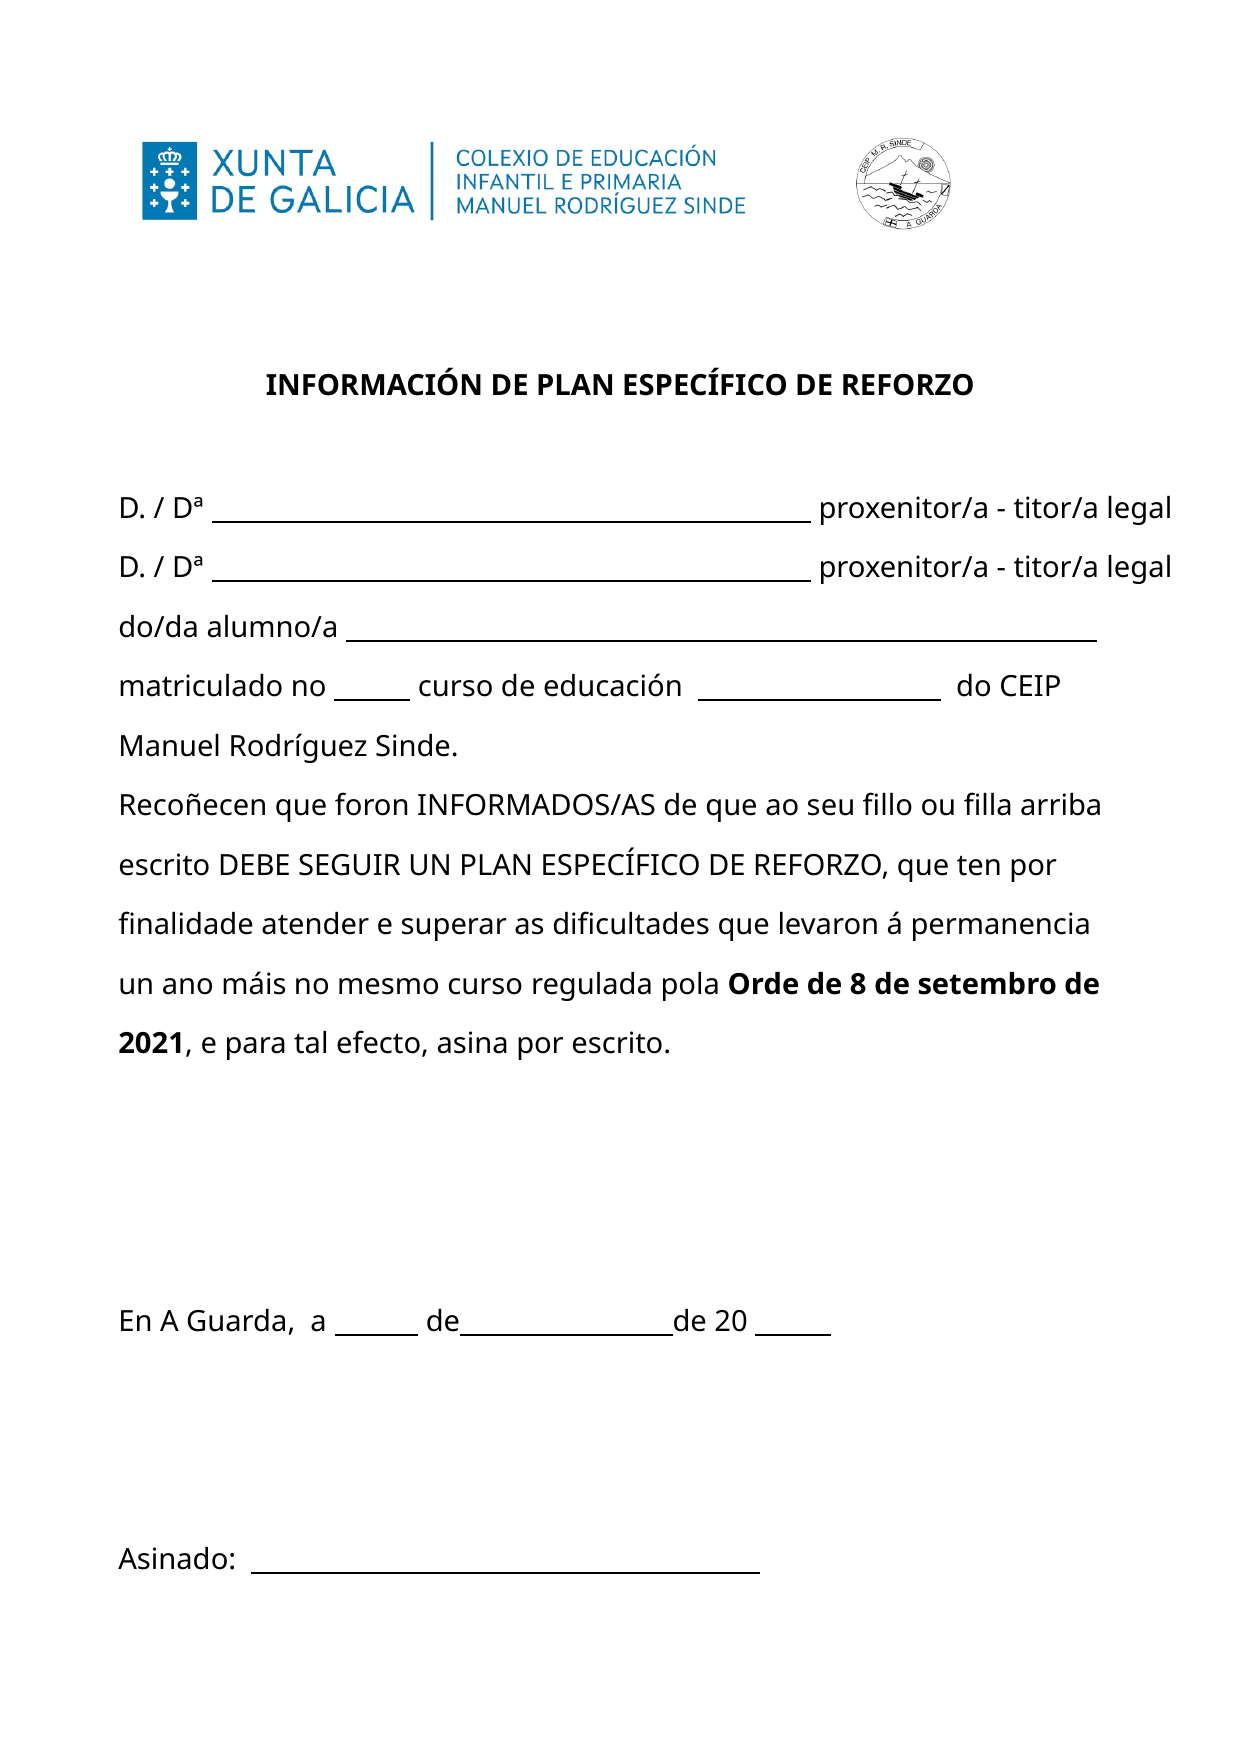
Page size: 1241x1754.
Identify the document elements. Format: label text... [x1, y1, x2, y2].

text D. / Dª proxenitor/a - titor/a legal [118, 487, 1181, 527]
text D. / Dª proxenitor/a - titor/a legal [118, 547, 1181, 586]
picture [118, 118, 1123, 246]
text do/da alumno/a [118, 606, 1181, 646]
text Recoñecen que foron INFORMADOS/AS de que ao seu fillo ou filla arriba escrito DEBE SEGUIR UN PLAN ESPECÍFICO DE REFORZO, que ten por finalidade atender e superar as dificultades que levaron á permanencia un ano máis no mesmo curso regulada pola Orde de 8 de setembro de 2021, e para tal efecto, asina por escrito. [118, 785, 1122, 1062]
text Asinado: [118, 1538, 1178, 1578]
text En A Guarda, a de de 20 [118, 1300, 1178, 1340]
text INFORMACIÓN DE PLAN ESPECÍFICO DE REFORZO [118, 364, 1122, 404]
text matriculado no curso de educación do CEIP Manuel Rodríguez Sinde. [118, 666, 1122, 765]
